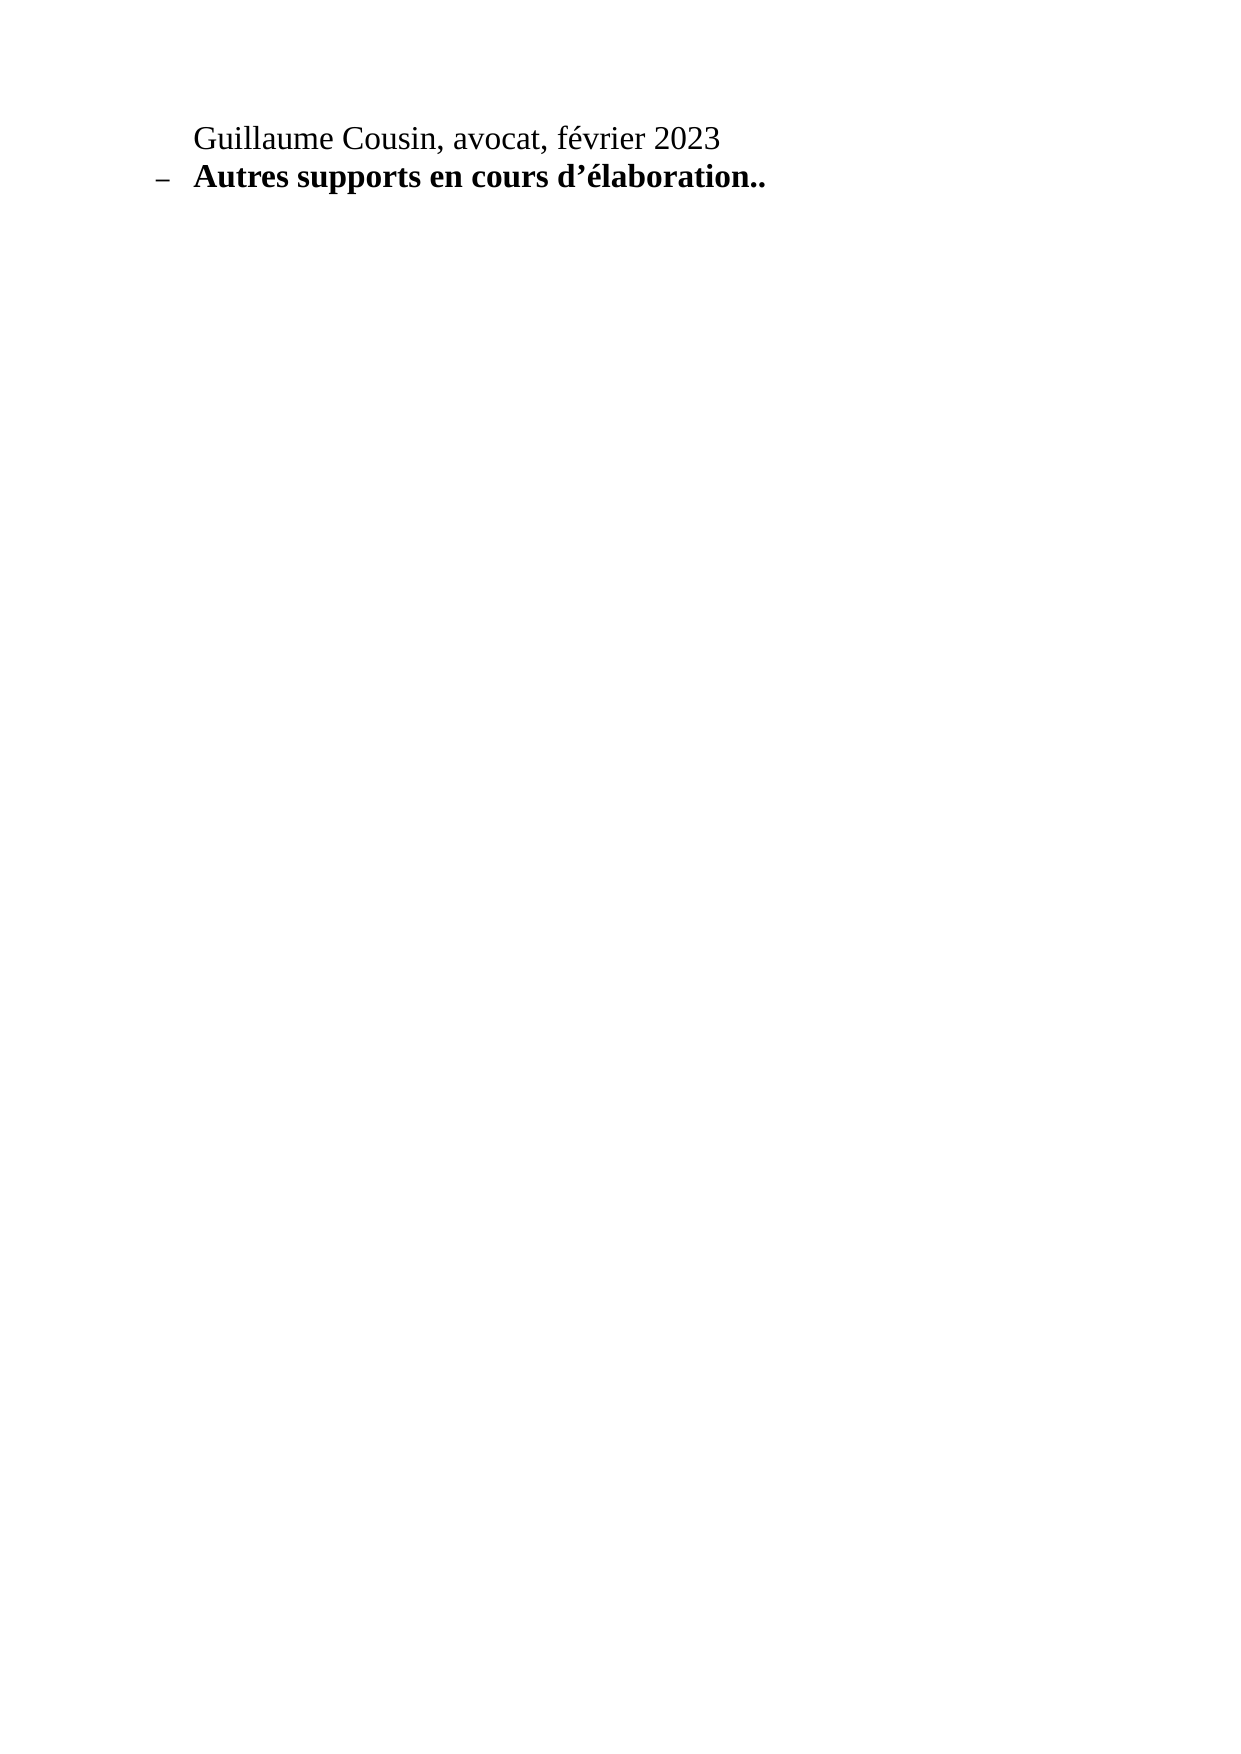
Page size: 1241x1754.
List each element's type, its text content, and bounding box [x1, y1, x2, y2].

list Guillaume Cousin, avocat, février 2023 [156, 118, 1122, 156]
list Autres supports en cours d’élaboration.. [156, 156, 1122, 195]
